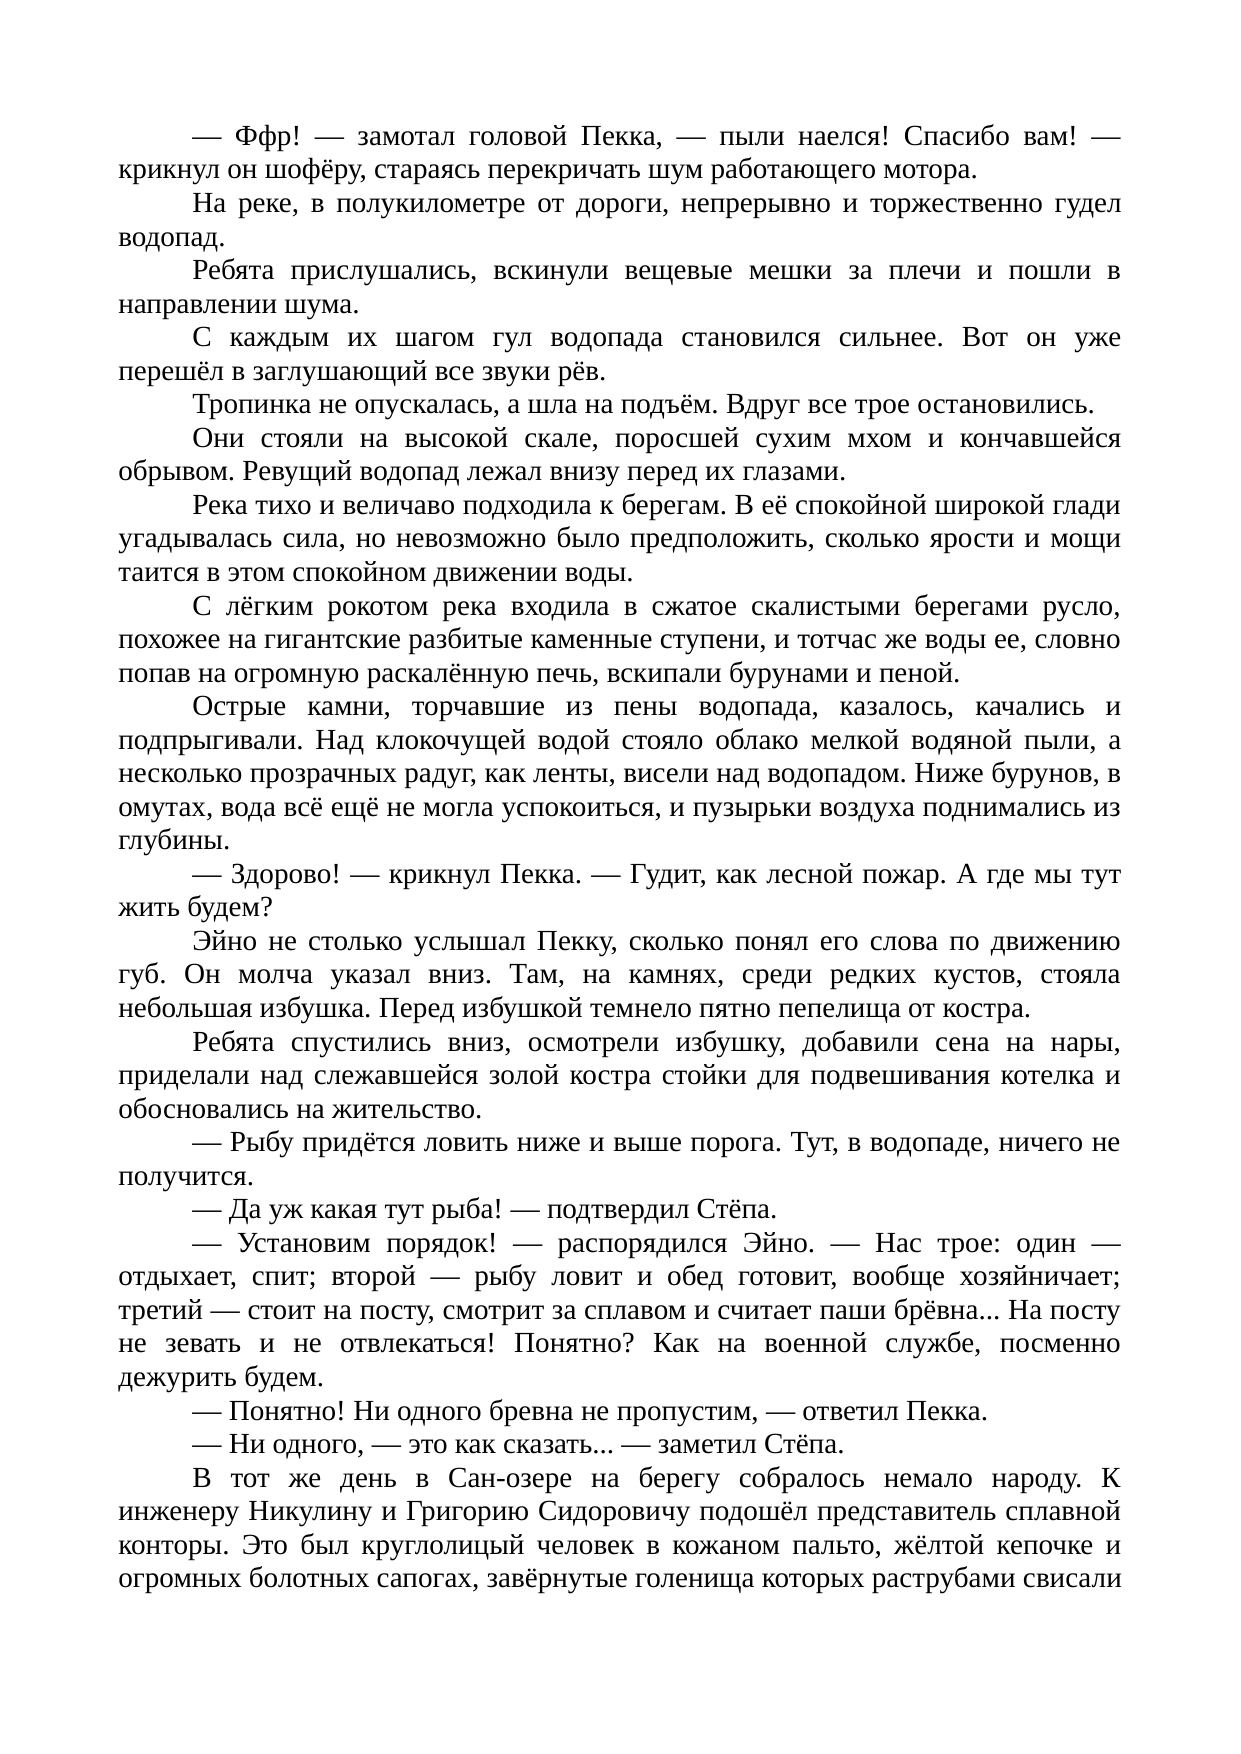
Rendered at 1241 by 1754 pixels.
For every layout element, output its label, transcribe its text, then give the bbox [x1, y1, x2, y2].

text Они стояли на высокой скале, поросшей сухим мхом и кончавшейся обрывом. Ревущий водопад лежал внизу перед их глазами. [118, 420, 1122, 487]
text — Понятно! Ни одного бревна не пропустим, — ответил Пекка. [118, 1393, 1122, 1426]
text Острые камни, торчавшие из пены водопада, казалось, качались и подпрыгивали. Над клокочущей водой стояло облако мелкой водяной пыли, а несколько прозрачных радуг, как ленты, висели над водопадом. Ниже бурунов, в омутах, вода всё ещё не могла успокоиться, и пузырьки воздуха поднимались из глубины. [118, 688, 1122, 856]
text В тот же день в Сан-озере на берегу собралось немало народу. К инженеру Никулину и Григорию Сидоровичу подошёл представитель сплавной конторы. Это был круглолицый человек в кожаном пальто, жёлтой кепочке и огромных болотных сапогах, завёрнутые голенища которых раструбами свисали [118, 1460, 1122, 1594]
text Река тихо и величаво подходила к берегам. В её спокойной широкой глади угадывалась сила, но невозможно было предположить, сколько ярости и мощи таится в этом спокойном движении воды. [118, 487, 1122, 588]
text — Здорово! — крикнул Пекка. — Гудит, как лесной пожар. А где мы тут жить будем? [118, 856, 1122, 923]
text Ребята прислушались, вскинули вещевые мешки за плечи и пошли в направлении шума. [118, 252, 1122, 319]
text Эйно не столько услышал Пекку, сколько понял его слова по движению губ. Он молча указал вниз. Там, на камнях, среди редких кустов, стояла небольшая избушка. Перед избушкой темнело пятно пепелища от костра. [118, 923, 1122, 1024]
text — Ни одного, — это как сказать... — заметил Стёпа. [118, 1426, 1122, 1460]
text — Установим порядок! — распорядился Эйно. — Нас трое: один — отдыхает, спит; второй — рыбу ловит и обед готовит, вообще хозяйничает; третий — стоит на посту, смотрит за сплавом и считает паши брёвна... На посту не зевать и не отвлекаться! Понятно? Как на военной службе, посменно дежурить будем. [118, 1225, 1122, 1393]
text — Ффр! — замотал головой Пекка, — пыли наелся! Спасибо вам! — крикнул он шофёру, стараясь перекричать шум работающего мотора. [118, 118, 1122, 185]
text С лёгким рокотом река входила в сжатое скалистыми берегами русло, похожее на гигантские разбитые каменные ступени, и тотчас же воды ее, словно попав на огромную раскалённую печь, вскипали бурунами и пеной. [118, 588, 1122, 688]
text С каждым их шагом гул водопада становился сильнее. Вот он уже перешёл в заглушающий все звуки рёв. [118, 319, 1122, 386]
text — Да уж какая тут рыба! — подтвердил Стёпа. [118, 1191, 1122, 1225]
text На реке, в полукилометре от дороги, непрерывно и торжественно гудел водопад. [118, 185, 1122, 252]
text Тропинка не опускалась, а шла на подъём. Вдруг все трое остановились. [118, 386, 1122, 420]
text Ребята спустились вниз, осмотрели избушку, добавили сена на нары, приделали над слежавшейся золой костра стойки для подвешивания котелка и обосновались на жительство. [118, 1024, 1122, 1124]
text — Рыбу придётся ловить ниже и выше порога. Тут, в водопаде, ничего не получится. [118, 1124, 1122, 1191]
